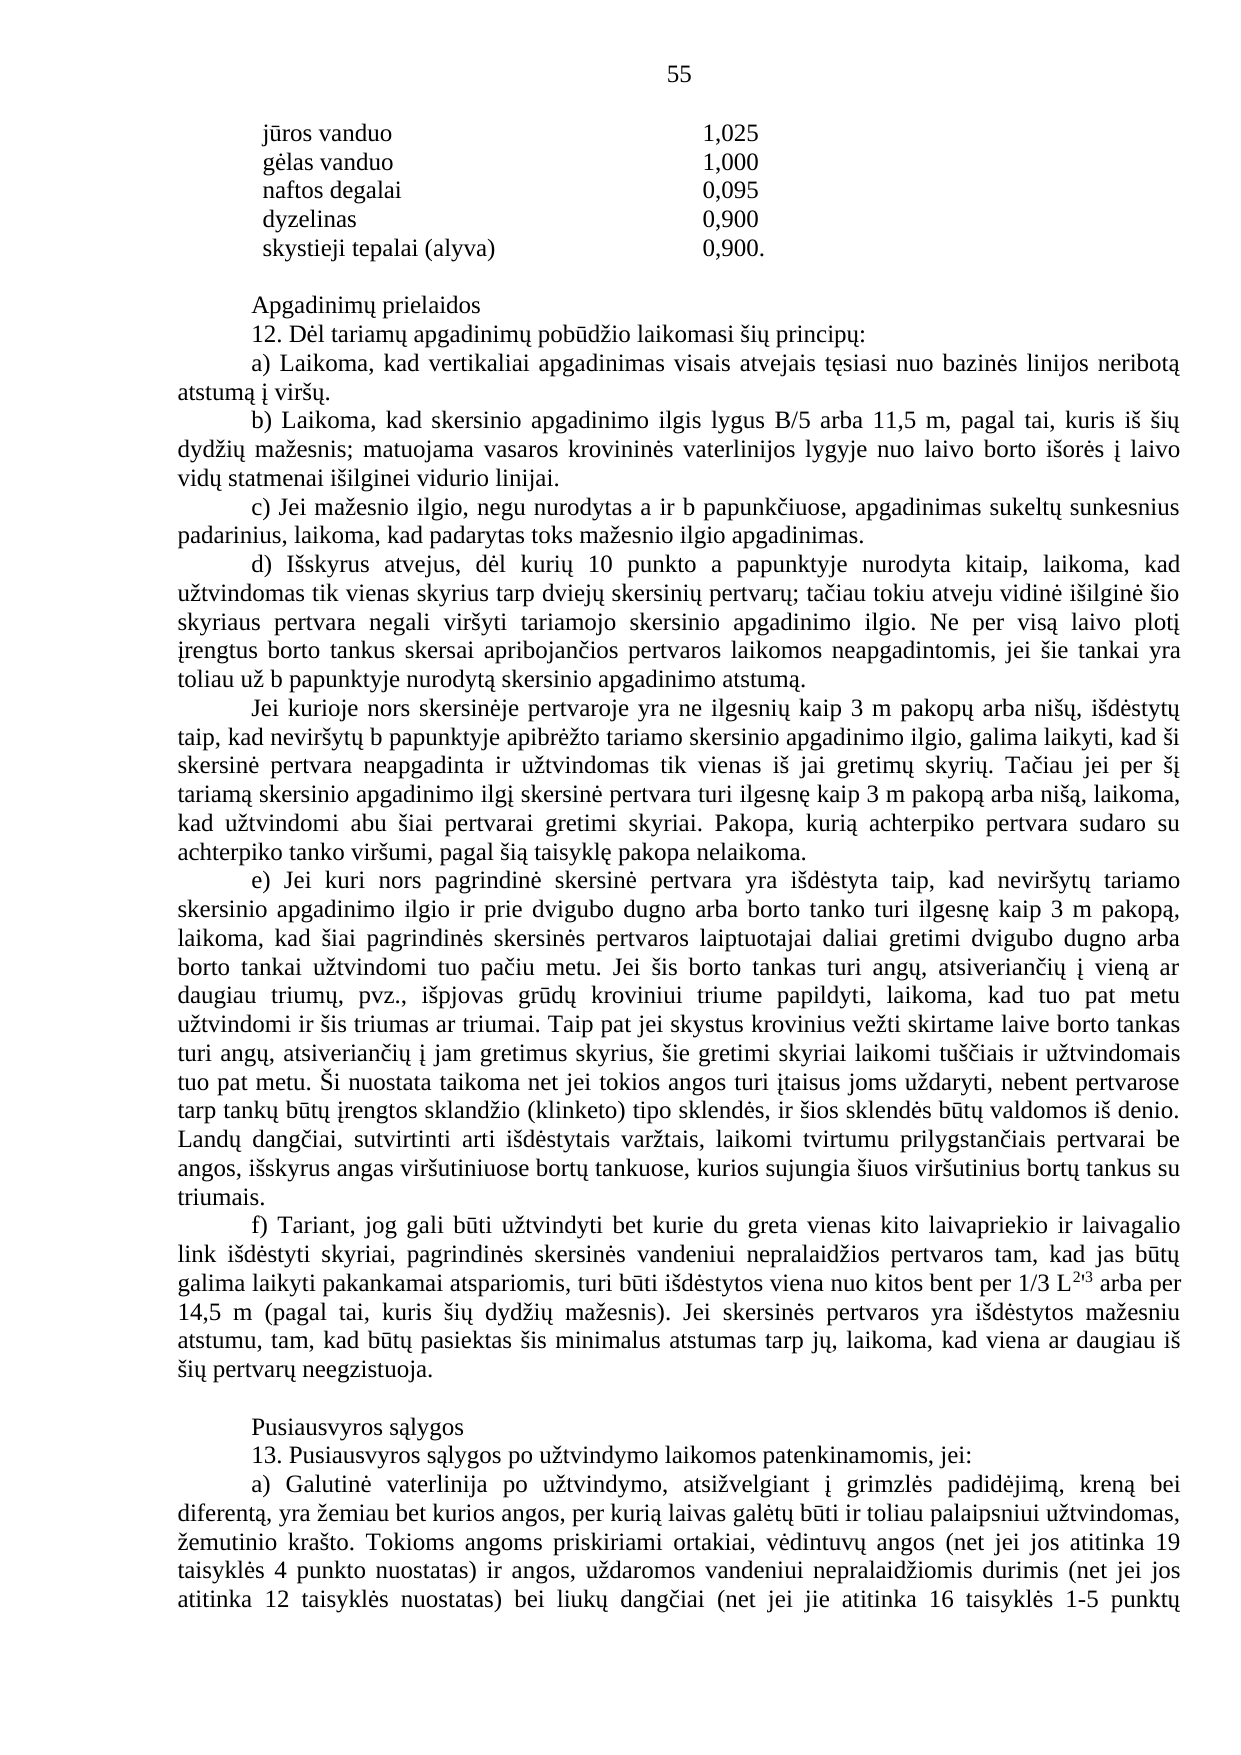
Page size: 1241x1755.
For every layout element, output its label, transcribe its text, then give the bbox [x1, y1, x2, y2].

text a) Galutinė vaterlinija po užtvindymo, atsižvelgiant į grimzlės padidėjimą, kreną bei diferentą, yra žemiau bet kurios angos, per kurią laivas galėtų būti ir toliau palaipsniui užtvindomas, žemutinio krašto. Tokioms angoms priskiriami ortakiai, vėdintuvų angos (net jei jos atitinka 19 taisyklės 4 punkto nuostatas) ir angos, uždaromos vandeniui nepralaidžiomis durimis (net jei jos atitinka 12 taisyklės nuostatas) bei liukų dangčiai (net jei jie atitinka 16 taisyklės 1-5 punktų [177, 1469, 1181, 1613]
text b) Laikoma, kad skersinio apgadinimo ilgis lygus B/5 arba 11,5 m, pagal tai, kuris iš šių dydžių mažesnis; matuojama vasaros krovininės vaterlinijos lygyje nuo laivo borto išorės į laivo vidų statmenai išilginei vidurio linijai. [177, 406, 1181, 492]
text Apgadinimų prielaidos [177, 291, 1181, 319]
table_cell skystieji tepalai (alyva) [177, 233, 691, 262]
table_cell 0,900. [691, 233, 1181, 262]
text Pusiausvyros sąlygos [177, 1412, 1181, 1441]
table_cell 0,095 [691, 176, 1181, 204]
table_header jūros vanduo [177, 118, 691, 147]
text 13. Pusiausvyros sąlygos po užtvindymo laikomos patenkinamomis, jei: [177, 1441, 1181, 1469]
text a) Laikoma, kad vertikaliai apgadinimas visais atvejais tęsiasi nuo bazinės linijos neribotą atstumą į viršų. [177, 348, 1181, 406]
table_header 1,025 [691, 118, 1181, 147]
text 12. Dėl tariamų apgadinimų pobūdžio laikomasi šių principų: [177, 319, 1181, 348]
text c) Jei mažesnio ilgio, negu nurodytas a ir b papunkčiuose, apgadinimas sukeltų sunkesnius padarinius, laikoma, kad padarytas toks mažesnio ilgio apgadinimas. [177, 492, 1181, 549]
table_cell 0,900 [691, 204, 1181, 233]
table_cell 1,000 [691, 147, 1181, 176]
table_cell dyzelinas [177, 204, 691, 233]
text f) Tariant, jog gali būti užtvindyti bet kurie du greta vienas kito laivapriekio ir laivagalio link išdėstyti skyriai, pagrindinės skersinės vandeniui nepralaidžios pertvaros tam, kad jas būtų galima laikyti pakankamai atspariomis, turi būti išdėstytos viena nuo kitos bent per 1/3 L2'3 arba per 14,5 m (pagal tai, kuris šių dydžių mažesnis). Jei skersinės pertvaros yra išdėstytos mažesniu atstumu, tam, kad būtų pasiektas šis minimalus atstumas tarp jų, laikoma, kad viena ar daugiau iš šių pertvarų neegzistuoja. [177, 1211, 1181, 1383]
text d) Išskyrus atvejus, dėl kurių 10 punkto a papunktyje nurodyta kitaip, laikoma, kad užtvindomas tik vienas skyrius tarp dviejų skersinių pertvarų; tačiau tokiu atveju vidinė išilginė šio skyriaus pertvara negali viršyti tariamojo skersinio apgadinimo ilgio. Ne per visą laivo plotį įrengtus borto tankus skersai apribojančios pertvaros laikomos neapgadintomis, jei šie tankai yra toliau už b papunktyje nurodytą skersinio apgadinimo atstumą. [177, 549, 1181, 693]
text e) Jei kuri nors pagrindinė skersinė pertvara yra išdėstyta taip, kad neviršytų tariamo skersinio apgadinimo ilgio ir prie dvigubo dugno arba borto tanko turi ilgesnę kaip 3 m pakopą, laikoma, kad šiai pagrindinės skersinės pertvaros laiptuotajai daliai gretimi dvigubo dugno arba borto tankai užtvindomi tuo pačiu metu. Jei šis borto tankas turi angų, atsiveriančių į vieną ar daugiau triumų, pvz., išpjovas grūdų kroviniui triume papildyti, laikoma, kad tuo pat metu užtvindomi ir šis triumas ar triumai. Taip pat jei skystus krovinius vežti skirtame laive borto tankas turi angų, atsiveriančių į jam gretimus skyrius, šie gretimi skyriai laikomi tuščiais ir užtvindomais tuo pat metu. Ši nuostata taikoma net jei tokios angos turi įtaisus joms uždaryti, nebent pertvarose tarp tankų būtų įrengtos sklandžio (klinketo) tipo sklendės, ir šios sklendės būtų valdomos iš denio. Landų dangčiai, sutvirtinti arti išdėstytais varžtais, laikomi tvirtumu prilygstančiais pertvarai be angos, išskyrus angas viršutiniuose bortų tankuose, kurios sujungia šiuos viršutinius bortų tankus su triumais. [177, 866, 1181, 1211]
table_cell naftos degalai [177, 176, 691, 204]
text Jei kurioje nors skersinėje pertvaroje yra ne ilgesnių kaip 3 m pakopų arba nišų, išdėstytų taip, kad neviršytų b papunktyje apibrėžto tariamo skersinio apgadinimo ilgio, galima laikyti, kad ši skersinė pertvara neapgadinta ir užtvindomas tik vienas iš jai gretimų skyrių. Tačiau jei per šį tariamą skersinio apgadinimo ilgį skersinė pertvara turi ilgesnę kaip 3 m pakopą arba nišą, laikoma, kad užtvindomi abu šiai pertvarai gretimi skyriai. Pakopa, kurią achterpiko pertvara sudaro su achterpiko tanko viršumi, pagal šią taisyklę pakopa nelaikoma. [177, 693, 1181, 866]
table_cell gėlas vanduo [177, 147, 691, 176]
